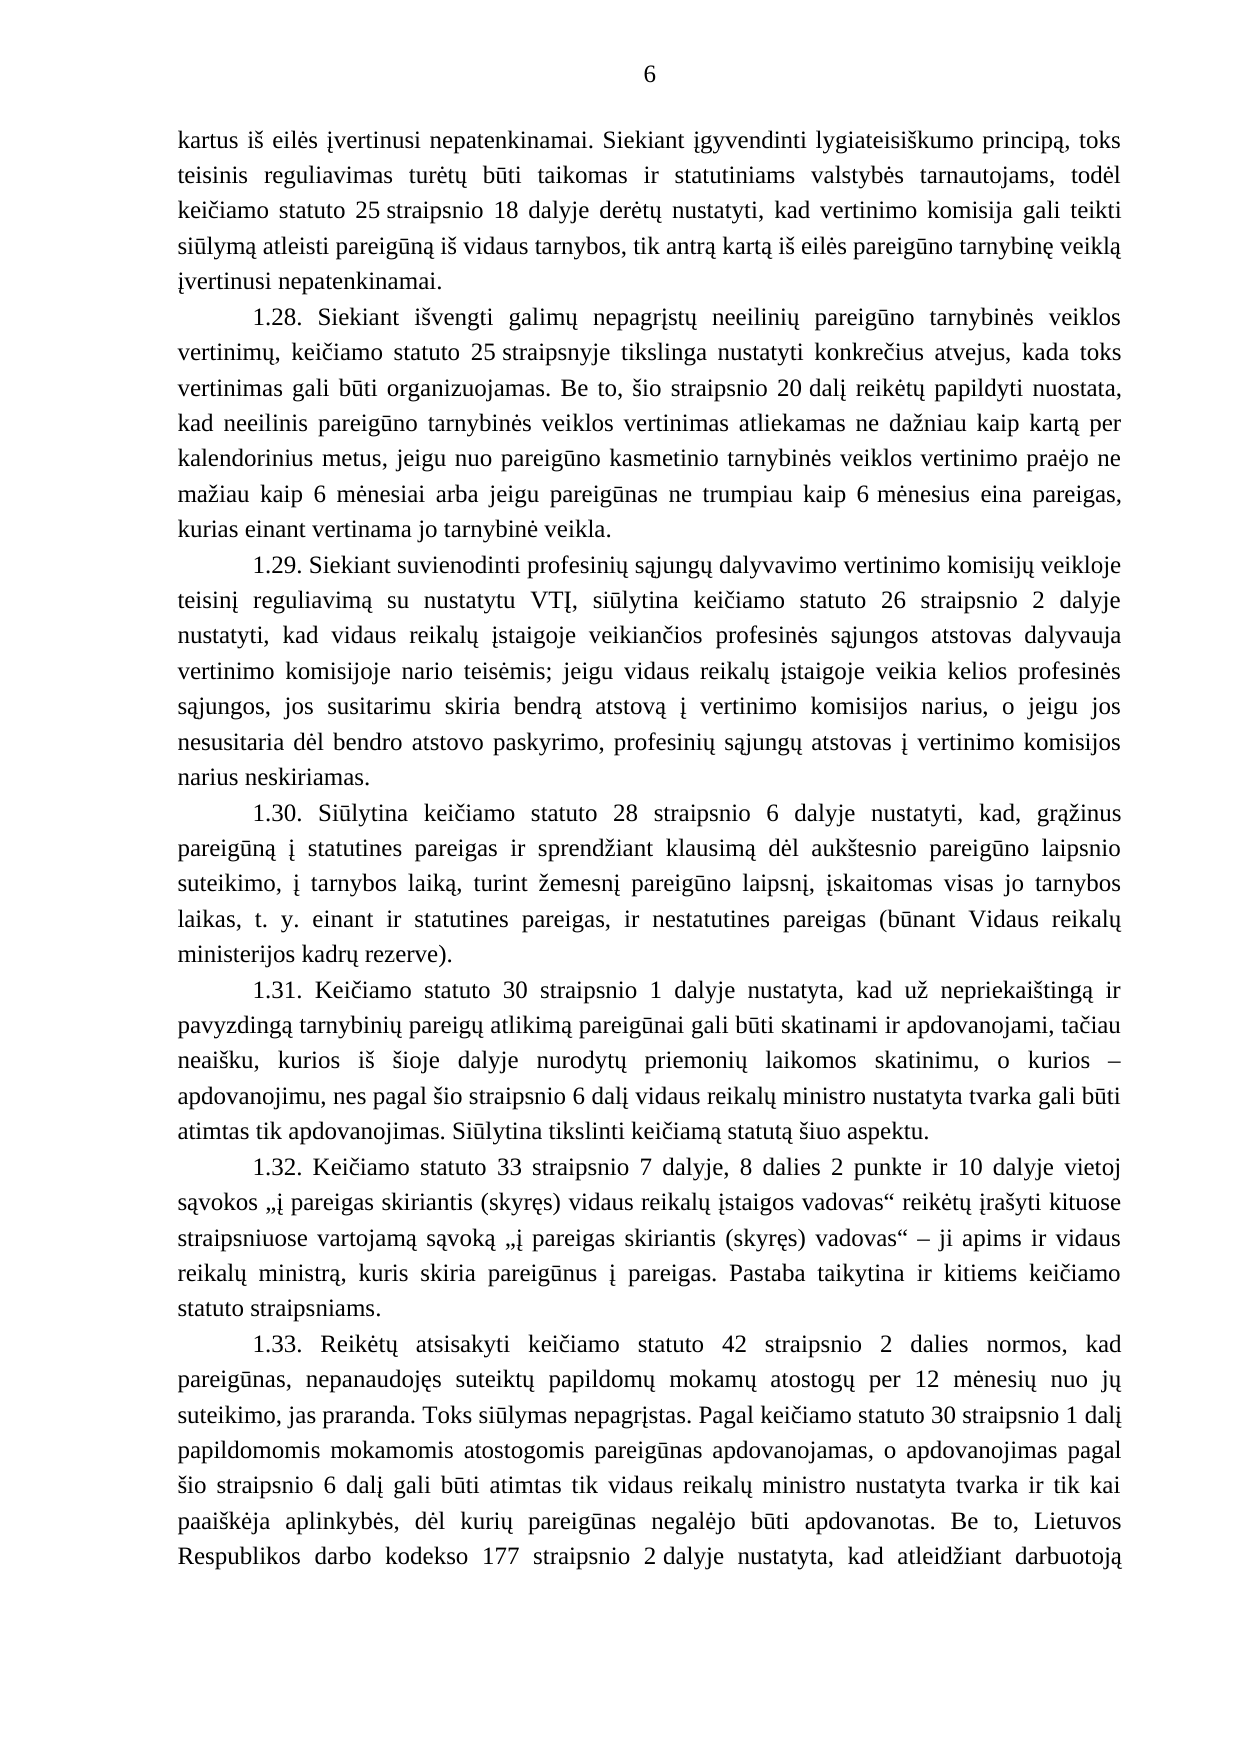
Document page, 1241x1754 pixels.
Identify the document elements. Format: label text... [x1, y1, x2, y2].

text 1.33. Reikėtų atsisakyti keičiamo statuto 42 straipsnio 2 dalies normos, kad pareigūnas, nepanaudojęs suteiktų papildomų mokamų atostogų per 12 mėnesių nuo jų suteikimo, jas praranda. Toks siūlymas nepagrįstas. Pagal keičiamo statuto 30 straipsnio 1 dalį papildomomis mokamomis atostogomis pareigūnas apdovanojamas, o apdovanojimas pagal šio straipsnio 6 dalį gali būti atimtas tik vidaus reikalų ministro nustatyta tvarka ir tik kai paaiškėja aplinkybės, dėl kurių pareigūnas negalėjo būti apdovanotas. Be to, Lietuvos Respublikos darbo kodekso 177 straipsnio 2 dalyje nustatyta, kad atleidžiant darbuotoją [177, 1322, 1122, 1570]
text 1.32. Keičiamo statuto 33 straipsnio 7 dalyje, 8 dalies 2 punkte ir 10 dalyje vietoj sąvokos „į pareigas skiriantis (skyręs) vidaus reikalų įstaigos vadovas“ reikėtų įrašyti kituose straipsniuose vartojamą sąvoką „į pareigas skiriantis (skyręs) vadovas“ – ji apims ir vidaus reikalų ministrą, kuris skiria pareigūnus į pareigas. Pastaba taikytina ir kitiems keičiamo statuto straipsniams. [177, 1145, 1122, 1322]
text 1.29. Siekiant suvienodinti profesinių sąjungų dalyvavimo vertinimo komisijų veikloje teisinį reguliavimą su nustatytu VTĮ, siūlytina keičiamo statuto 26 straipsnio 2 dalyje nustatyti, kad vidaus reikalų įstaigoje veikiančios profesinės sąjungos atstovas dalyvauja vertinimo komisijoje nario teisėmis; jeigu vidaus reikalų įstaigoje veikia kelios profesinės sąjungos, jos susitarimu skiria bendrą atstovą į vertinimo komisijos narius, o jeigu jos nesusitaria dėl bendro atstovo paskyrimo, profesinių sąjungų atstovas į vertinimo komisijos narius neskiriamas. [177, 543, 1122, 791]
text 1.31. Keičiamo statuto 30 straipsnio 1 dalyje nustatyta, kad už nepriekaištingą ir pavyzdingą tarnybinių pareigų atlikimą pareigūnai gali būti skatinami ir apdovanojami, tačiau neaišku, kurios iš šioje dalyje nurodytų priemonių laikomos skatinimu, o kurios – apdovanojimu, nes pagal šio straipsnio 6 dalį vidaus reikalų ministro nustatyta tvarka gali būti atimtas tik apdovanojimas. Siūlytina tikslinti keičiamą statutą šiuo aspektu. [177, 968, 1122, 1145]
text 1.30. Siūlytina keičiamo statuto 28 straipsnio 6 dalyje nustatyti, kad, grąžinus pareigūną į statutines pareigas ir sprendžiant klausimą dėl aukštesnio pareigūno laipsnio suteikimo, į tarnybos laiką, turint žemesnį pareigūno laipsnį, įskaitomas visas jo tarnybos laikas, t. y. einant ir statutines pareigas, ir nestatutines pareigas (būnant Vidaus reikalų ministerijos kadrų rezerve). [177, 791, 1122, 968]
text kartus iš eilės įvertinusi nepatenkinamai. Siekiant įgyvendinti lygiateisiškumo principą, toks teisinis reguliavimas turėtų būti taikomas ir statutiniams valstybės tarnautojams, todėl keičiamo statuto 25 straipsnio 18 dalyje derėtų nustatyti, kad vertinimo komisija gali teikti siūlymą atleisti pareigūną iš vidaus tarnybos, tik antrą kartą iš eilės pareigūno tarnybinę veiklą įvertinusi nepatenkinamai. [177, 118, 1122, 295]
text 1.28. Siekiant išvengti galimų nepagrįstų neeilinių pareigūno tarnybinės veiklos vertinimų, keičiamo statuto 25 straipsnyje tikslinga nustatyti konkrečius atvejus, kada toks vertinimas gali būti organizuojamas. Be to, šio straipsnio 20 dalį reikėtų papildyti nuostata, kad neeilinis pareigūno tarnybinės veiklos vertinimas atliekamas ne dažniau kaip kartą per kalendorinius metus, jeigu nuo pareigūno kasmetinio tarnybinės veiklos vertinimo praėjo ne mažiau kaip 6 mėnesiai arba jeigu pareigūnas ne trumpiau kaip 6 mėnesius eina pareigas, kurias einant vertinama jo tarnybinė veikla. [177, 295, 1122, 543]
